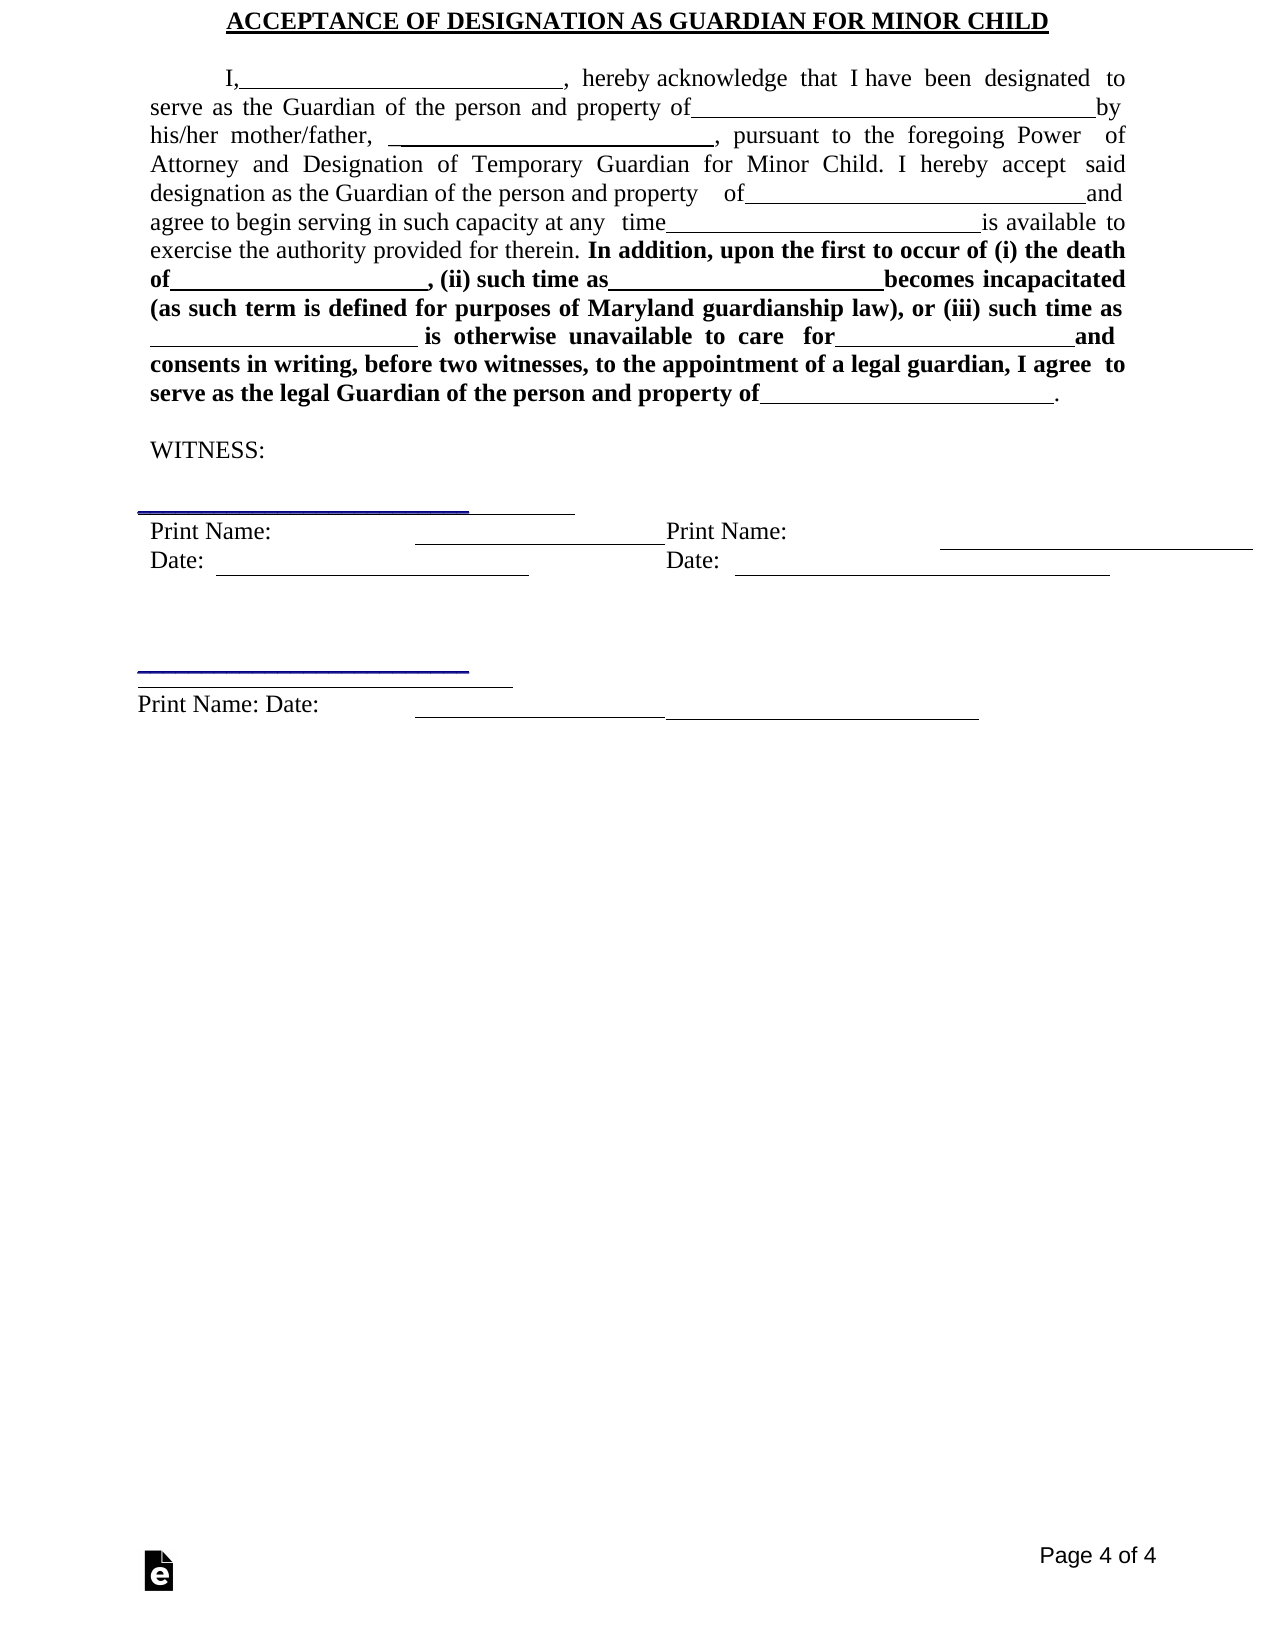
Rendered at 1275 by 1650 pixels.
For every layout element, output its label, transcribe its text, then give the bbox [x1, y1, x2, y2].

text Print Name: Date: [150, 516, 271, 574]
text __________________________ [137, 488, 1137, 514]
subtitle is otherwise unavailable to care for and consents in writing, before two witnesses, to the appointment of a legal guardian, I agree to serve as the legal Guardian of the person and property of . [150, 322, 1125, 406]
text Print Name: Date: [662, 516, 797, 574]
text Print Name: Date: [137, 689, 323, 718]
text WITNESS: [150, 435, 1137, 464]
subtitle ACCEPTANCE OF DESIGNATION AS GUARDIAN FOR MINOR CHILD [226, 6, 1125, 34]
text I, , hereby acknowledge that I have been designated to serve as the Guardian of the person and property of by his/her mother/father, _ , pursuant to the foregoing Power of Attorney and Designation of Temporary Guardian for Minor Child. I hereby accept said designation as the Guardian of the person and property of and agree to begin serving in such capacity at any time is available to exercise the authority provided for therein. In addition, upon the first to occur of (i) the death of , (ii) such time as becomes incapacitated (as such term is defined for purposes of Maryland guardianship law), or (iii) such time as [150, 63, 1126, 322]
text __________________________ [137, 648, 1137, 674]
